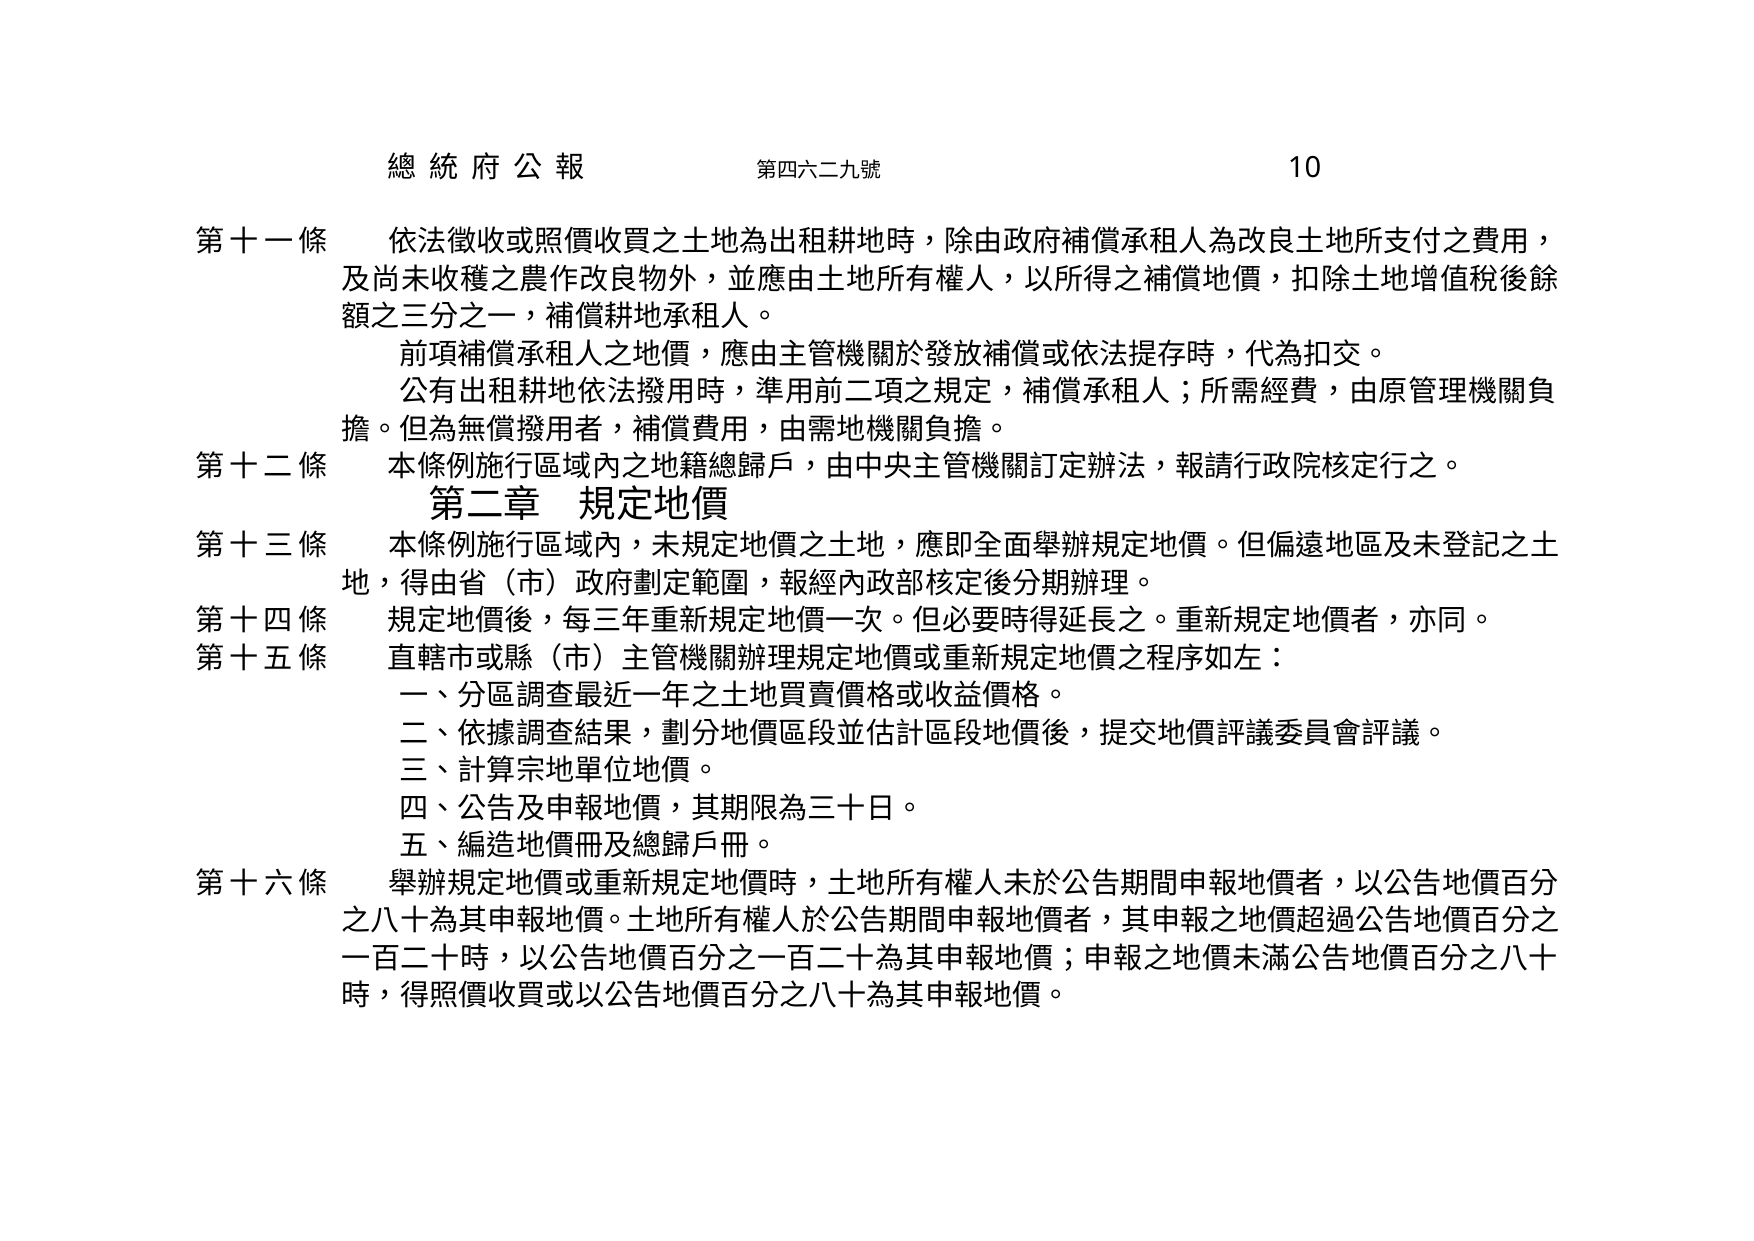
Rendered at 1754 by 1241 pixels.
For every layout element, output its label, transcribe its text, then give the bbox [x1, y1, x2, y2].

text 第十一條 依法徵收或照價收買之土地為出租耕地時，除由政府補償承租人為改良土地所支付之費用，及尚未收穫之農作改良物外，並應由土地所有權人，以所得之補償地價，扣除土地增值稅後餘額之三分之一，補償耕地承租人。 [195, 222, 1559, 334]
text 二、依據調查結果，劃分地價區段並估計區段地價後，提交地價評議委員會評議。 [399, 713, 1559, 751]
text 三、計算宗地單位地價。 [399, 751, 1559, 788]
text 公有出租耕地依法撥用時，準用前二項之規定，補償承租人；所需經費，由原管理機關負擔。但為無償撥用者，補償費用，由需地機關負擔。 [341, 372, 1559, 447]
text 四、公告及申報地價，其期限為三十日。 [399, 788, 1559, 826]
text 一、分區調查最近一年之土地買賣價格或收益價格。 [399, 676, 1559, 713]
text 第十二條 本條例施行區域內之地籍總歸戶，由中央主管機關訂定辦法，報請行政院核定行之。 [195, 447, 1559, 484]
text 第十六條 舉辦規定地價或重新規定地價時，土地所有權人未於公告期間申報地價者，以公告地價百分之八十為其申報地價。土地所有權人於公告期間申報地價者，其申報之地價超過公告地價百分之一百二十時，以公告地價百分之一百二十為其申報地價；申報之地價未滿公告地價百分之八十時，得照價收買或以公告地價百分之八十為其申報地價。 [195, 863, 1559, 1013]
text 第十三條 本條例施行區域內，未規定地價之土地，應即全面舉辦規定地價。但偏遠地區及未登記之土地，得由省（市）政府劃定範圍，報經內政部核定後分期辦理。 [195, 526, 1559, 601]
text 第二章 規定地價 [428, 484, 1559, 526]
text 五、編造地價冊及總歸戶冊。 [399, 826, 1559, 863]
text 第十四條 規定地價後，每三年重新規定地價一次。但必要時得延長之。重新規定地價者，亦同。 [195, 601, 1559, 638]
text 第十五條 直轄市或縣（市）主管機關辦理規定地價或重新規定地價之程序如左： [195, 638, 1559, 676]
text 前項補償承租人之地價，應由主管機關於發放補償或依法提存時，代為扣交。 [341, 334, 1559, 372]
